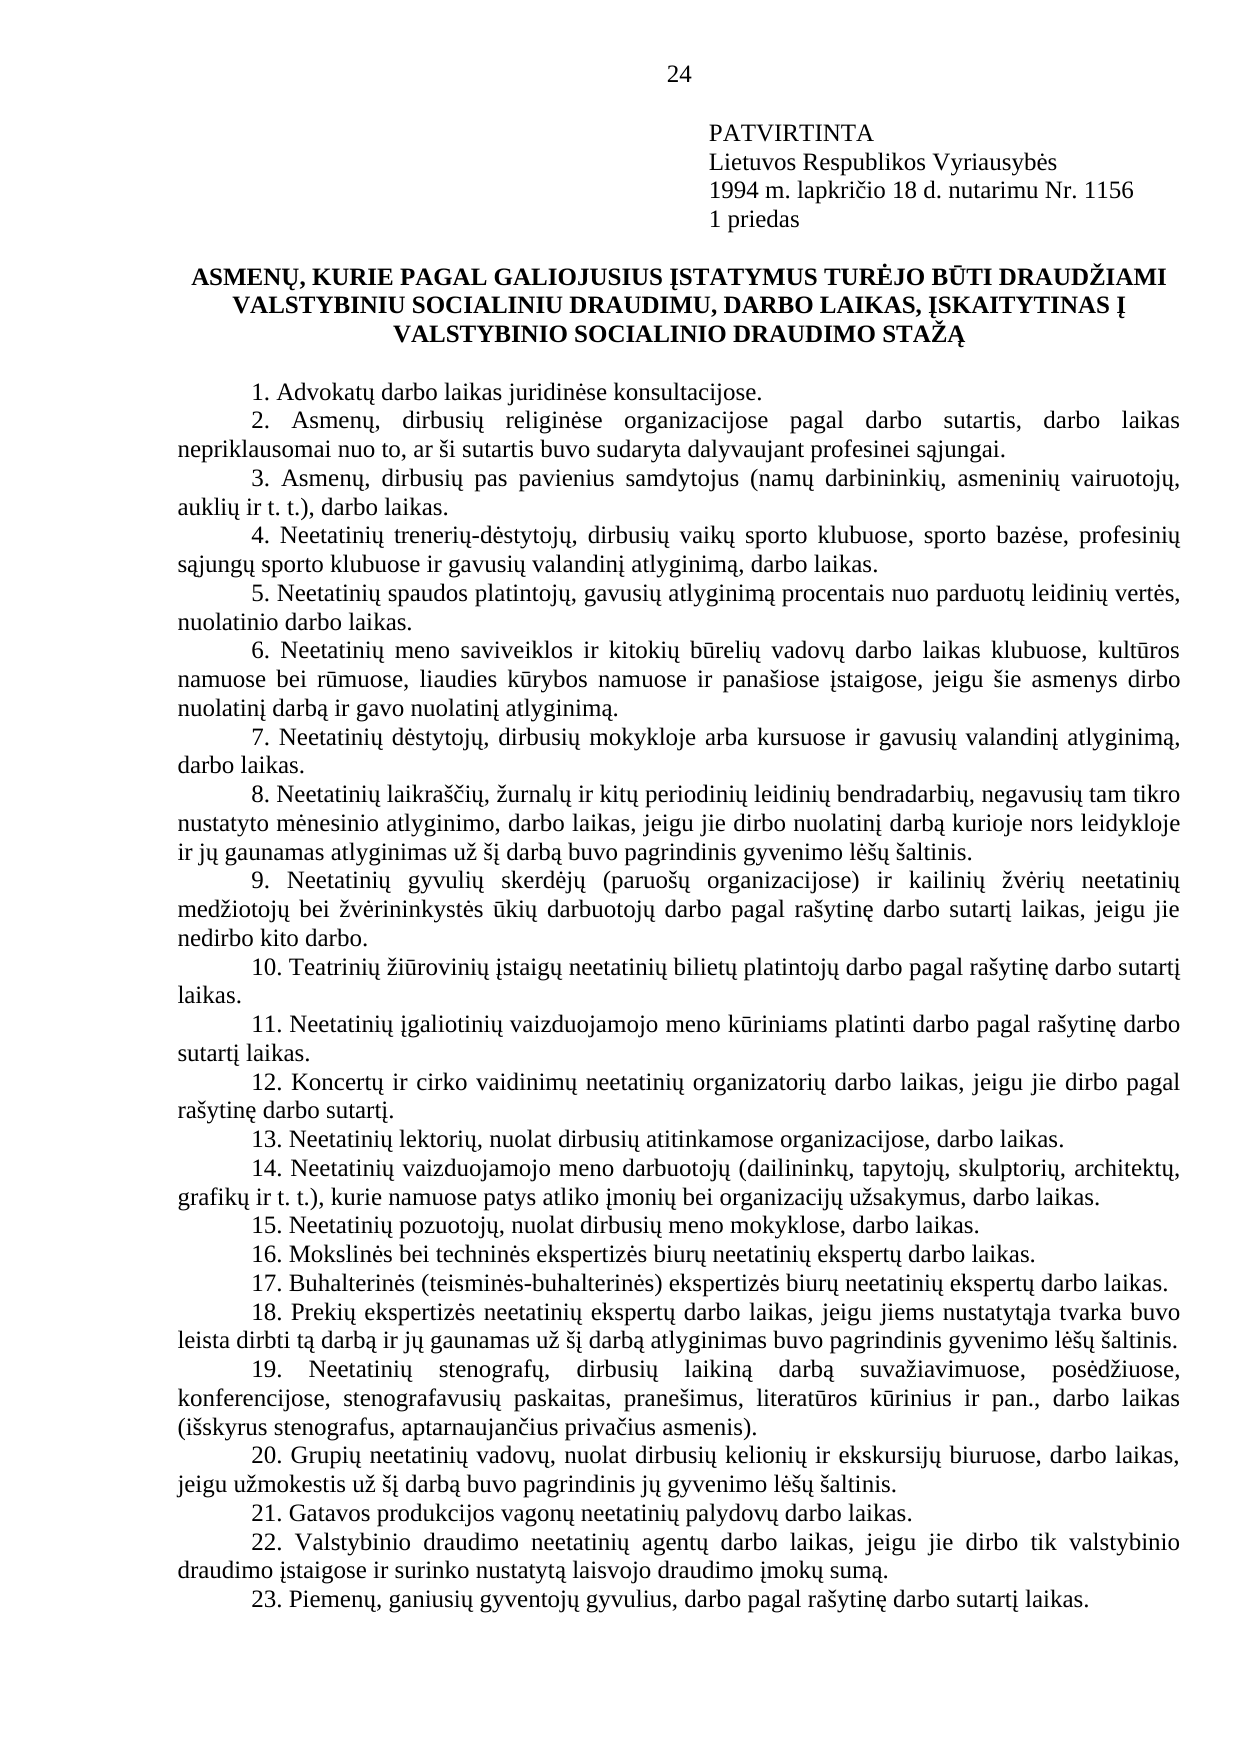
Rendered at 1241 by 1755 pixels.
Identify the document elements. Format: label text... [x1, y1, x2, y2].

text 14. Neetatinių vaizduojamojo meno darbuotojų (dailininkų, tapytojų, skulptorių, architektų, grafikų ir t. t.), kurie namuose patys atliko įmonių bei organizacijų užsakymus, darbo laikas. [177, 1153, 1181, 1211]
text 18. Prekių ekspertizės neetatinių ekspertų darbo laikas, jeigu jiems nustatytąja tvarka buvo leista dirbti tą darbą ir jų gaunamas už šį darbą atlyginimas buvo pagrindinis gyvenimo lėšų šaltinis. [177, 1297, 1181, 1354]
text PATVIRTINTA [709, 118, 1181, 147]
text 21. Gatavos produkcijos vagonų neetatinių palydovų darbo laikas. [177, 1498, 1181, 1527]
text 15. Neetatinių pozuotojų, nuolat dirbusių meno mokyklose, darbo laikas. [177, 1211, 1181, 1239]
text ASMENŲ, KURIE PAGAL GALIOJUSIUS ĮSTATYMUS TURĖJO BŪTI DRAUDŽIAMI VALSTYBINIU SOCIALINIU DRAUDIMU, DARBO LAIKAS, ĮSKAITYTINAS Į VALSTYBINIO SOCIALINIO DRAUDIMO STAŽĄ [177, 262, 1181, 348]
text 6. Neetatinių meno saviveiklos ir kitokių būrelių vadovų darbo laikas klubuose, kultūros namuose bei rūmuose, liaudies kūrybos namuose ir panašiose įstaigose, jeigu šie asmenys dirbo nuolatinį darbą ir gavo nuolatinį atlyginimą. [177, 636, 1181, 722]
text 3. Asmenų, dirbusių pas pavienius samdytojus (namų darbininkių, asmeninių vairuotojų, auklių ir t. t.), darbo laikas. [177, 463, 1181, 521]
text 2. Asmenų, dirbusių religinėse organizacijose pagal darbo sutartis, darbo laikas nepriklausomai nuo to, ar ši sutartis buvo sudaryta dalyvaujant profesinei sąjungai. [177, 406, 1181, 463]
text Lietuvos Respublikos Vyriausybės [177, 147, 1181, 176]
text 12. Koncertų ir cirko vaidinimų neetatinių organizatorių darbo laikas, jeigu jie dirbo pagal rašytinę darbo sutartį. [177, 1067, 1181, 1124]
text 16. Mokslinės bei techninės ekspertizės biurų neetatinių ekspertų darbo laikas. [177, 1239, 1181, 1268]
text 17. Buhalterinės (teisminės-buhalterinės) ekspertizės biurų neetatinių ekspertų darbo laikas. [177, 1268, 1181, 1297]
text 7. Neetatinių dėstytojų, dirbusių mokykloje arba kursuose ir gavusių valandinį atlyginimą, darbo laikas. [177, 722, 1181, 779]
text 11. Neetatinių įgaliotinių vaizduojamojo meno kūriniams platinti darbo pagal rašytinę darbo sutartį laikas. [177, 1009, 1181, 1067]
text 8. Neetatinių laikraščių, žurnalų ir kitų periodinių leidinių bendradarbių, negavusių tam tikro nustatyto mėnesinio atlyginimo, darbo laikas, jeigu jie dirbo nuolatinį darbą kurioje nors leidykloje ir jų gaunamas atlyginimas už šį darbą buvo pagrindinis gyvenimo lėšų šaltinis. [177, 779, 1181, 866]
text 5. Neetatinių spaudos platintojų, gavusių atlyginimą procentais nuo parduotų leidinių vertės, nuolatinio darbo laikas. [177, 578, 1181, 636]
text 23. Piemenų, ganiusių gyventojų gyvulius, darbo pagal rašytinę darbo sutartį laikas. [177, 1584, 1181, 1613]
text 4. Neetatinių trenerių-dėstytojų, dirbusių vaikų sporto klubuose, sporto bazėse, profesinių sąjungų sporto klubuose ir gavusių valandinį atlyginimą, darbo laikas. [177, 521, 1181, 578]
text 13. Neetatinių lektorių, nuolat dirbusių atitinkamose organizacijose, darbo laikas. [177, 1124, 1181, 1153]
text 9. Neetatinių gyvulių skerdėjų (paruošų organizacijose) ir kailinių žvėrių neetatinių medžiotojų bei žvėrininkystės ūkių darbuotojų darbo pagal rašytinę darbo sutartį laikas, jeigu jie nedirbo kito darbo. [177, 866, 1181, 952]
text 19. Neetatinių stenografų, dirbusių laikiną darbą suvažiavimuose, posėdžiuose, konferencijose, stenografavusių paskaitas, pranešimus, literatūros kūrinius ir pan., darbo laikas (išskyrus stenografus, aptarnaujančius privačius asmenis). [177, 1354, 1181, 1441]
text 22. Valstybinio draudimo neetatinių agentų darbo laikas, jeigu jie dirbo tik valstybinio draudimo įstaigose ir surinko nustatytą laisvojo draudimo įmokų sumą. [177, 1527, 1181, 1584]
text 1. Advokatų darbo laikas juridinėse konsultacijose. [177, 377, 1181, 406]
text 1994 m. lapkričio 18 d. nutarimu Nr. 1156 [177, 176, 1181, 204]
text 10. Teatrinių žiūrovinių įstaigų neetatinių bilietų platintojų darbo pagal rašytinę darbo sutartį laikas. [177, 952, 1181, 1009]
text 1 priedas [177, 204, 1181, 233]
text 20. Grupių neetatinių vadovų, nuolat dirbusių kelionių ir ekskursijų biuruose, darbo laikas, jeigu užmokestis už šį darbą buvo pagrindinis jų gyvenimo lėšų šaltinis. [177, 1441, 1181, 1498]
